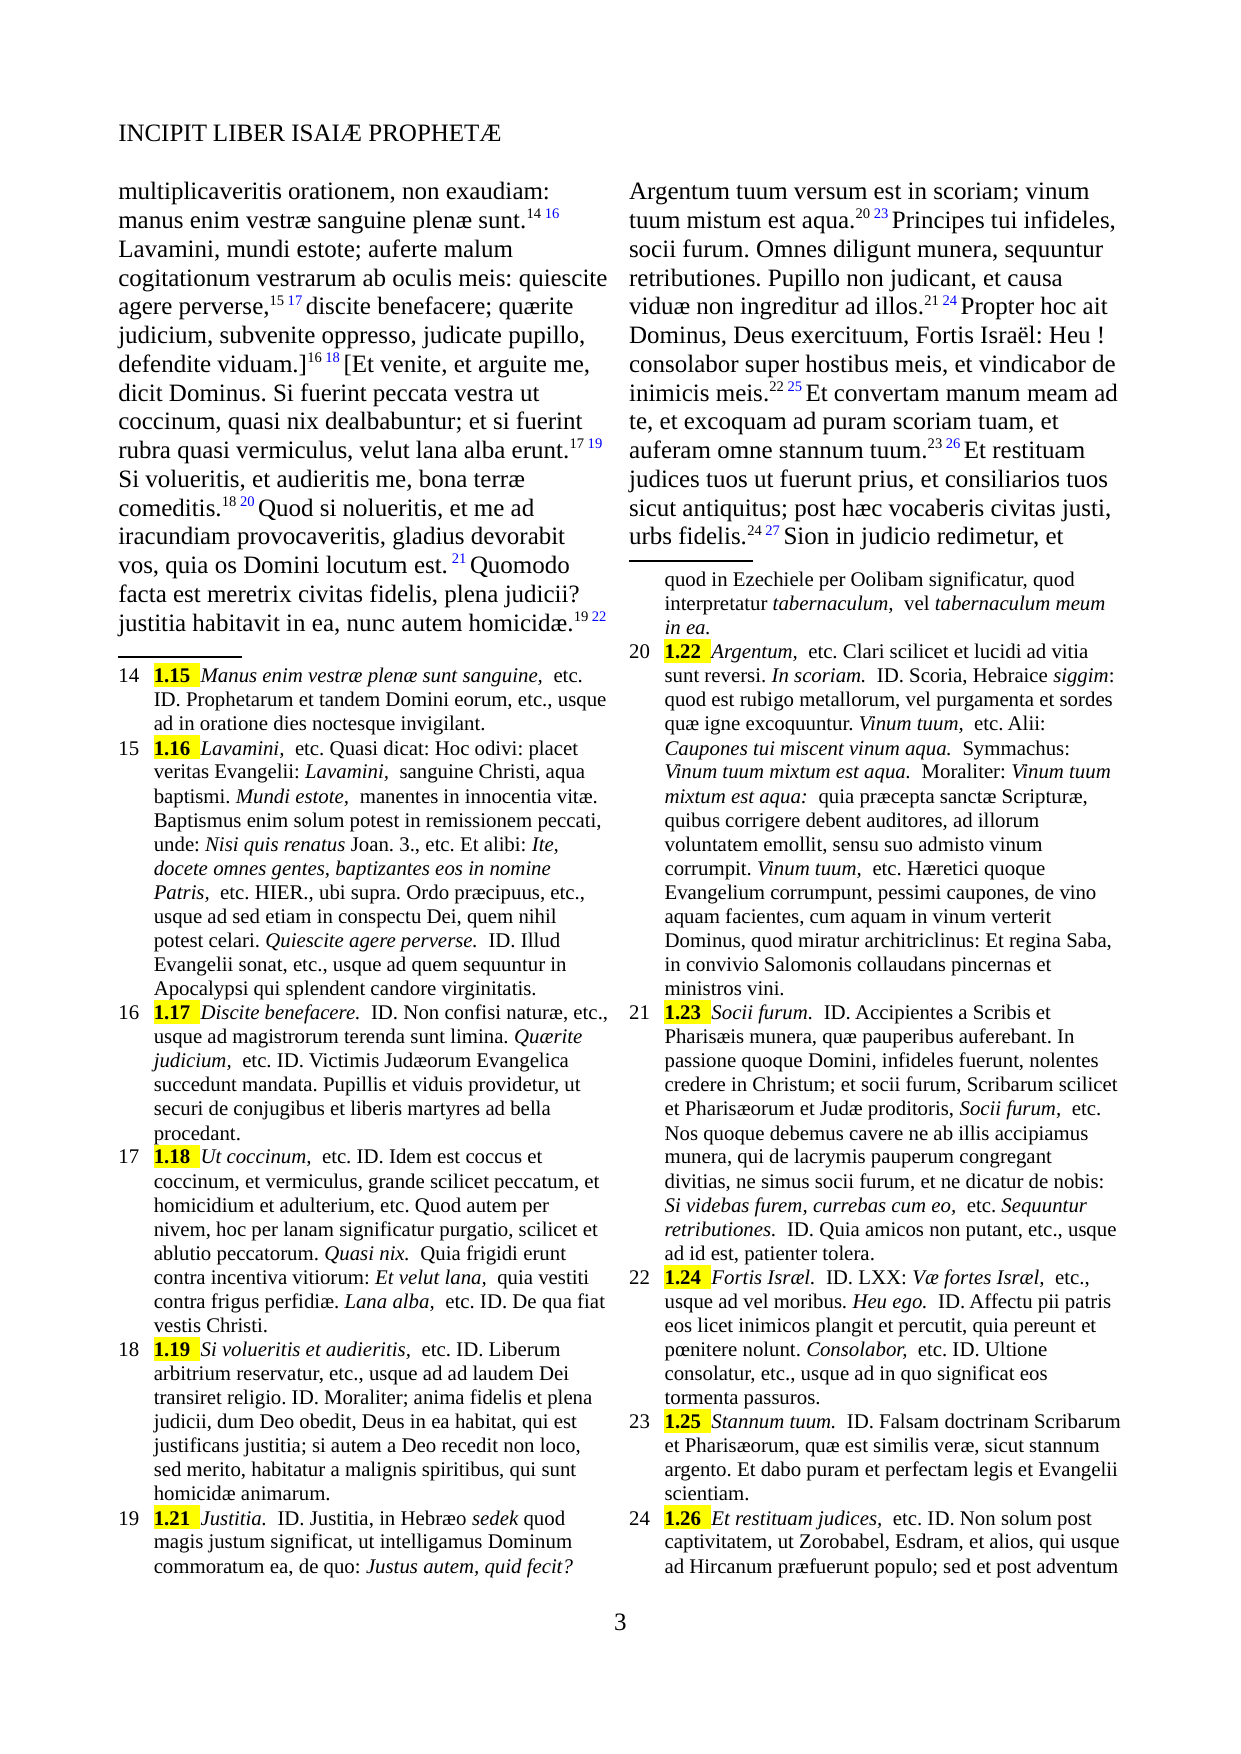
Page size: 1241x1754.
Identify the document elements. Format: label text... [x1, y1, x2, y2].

text 1 Visio Isaiæ, filii Amos, quam vidit super Judam et Jerusalem, in diebus Oziæ, Joathan, Achaz, et Ezechiæ, regum Juda. 2 [Audite, cæli, et auribus percipe, terra, quoniam Dominus locutus est. Filios enutrivi, et exaltavi; ipsi autem spreverunt me. 3 Cognovit bos possessorem suum, et asinus præsepe domini sui; Israël autem me non cognovit, et populus meus non intellexit. 4 Væ genti peccatrici, populo gravi iniquitate, semini nequam, filiis sceleratis ! dereliquerunt Dominum; blasphemaverunt Sanctum Israël; abalienati sunt retrorsum. 5 Super quo percutiam vos ultra, addentes prævaricationem? omne caput languidum, et omne cor mœrens. 6 A planta pedis usque ad verticem, non est in eo sanitas; vulnus, et livor, et plaga tumens, non est circumligata, nec curata medicamine, neque fota oleo. 7 Terra vestra deserta; civitates vestræ succensæ igni: regionem vestram coram vobis alieni devorant, et desolabitur sicut in vastitate hostili. 8 Et derelinquetur filia Sion ut umbraculum in vinea, et sicut tugurium in cucumerario, et sicut civitas quæ vastatur. 9 Nisi Dominus exercituum reliquisset nobis semen, quasi Sodoma fuissemus, et quasi Gomorrha similes essemus. 10 Audite verbum Domini, principes Sodomorum; percipite auribus legem Dei nostri, populus Gomorrhæ. 11 Quo mihi multitudinem victimarum vestrarum? dicit Dominus. Plenus sum: holocausta arietum, et adipem pinguium, et sanguinem vitulorum et agnorum et hircorum, nolui. 12 Cum veniretis ante conspectum meum, quis quæsivit hæc de manibus vestris, ut ambularetis in atriis meis? 13 Ne offeratis ultra sacrificium frustra: incensum abominatio est mihi. Neomeniam et sabbatum, et festivitates alias, non feram; iniqui sunt cœtus vestri. 14 Calendas vestras, et solemnitates vestras odivit anima mea: facta sunt mihi molesta; laboravi sustinens. 15 Et cum extenderitis manus vestras, avertam oculos meos a vobis, et cum multiplicaveritis orationem, non exaudiam: manus enim vestræ sanguine plenæ sunt. 16 Lavamini, mundi estote; auferte malum cogitationum vestrarum ab oculis meis: quiescite agere perverse, 17 discite benefacere; quærite judicium, subvenite oppresso, judicate pupillo, defendite viduam.] 18 [Et venite, et arguite me, dicit Dominus. Si fuerint peccata vestra ut coccinum, quasi nix dealbabuntur; et si fuerint rubra quasi vermiculus, velut lana alba erunt. 19 Si volueritis, et audieritis me, bona terræ comeditis. 20 Quod si nolueritis, et me ad iracundiam provocaveritis, gladius devorabit vos, quia os Domini locutum est. 21 Quomodo facta est meretrix civitas fidelis, plena judicii? justitia habitavit in ea, nunc autem homicidæ. 22 Argentum tuum versum est in scoriam; vinum tuum mistum est aqua. 23 Principes tui infideles, socii furum. Omnes diligunt munera, sequuntur retributiones. Pupillo non judicant, et causa viduæ non ingreditur ad illos. 24 Propter hoc ait Dominus, Deus exercituum, Fortis Israël: Heu ! consolabor super hostibus meis, et vindicabor de inimicis meis. 25 Et convertam manum meam ad te, et excoquam ad puram scoriam tuam, et auferam omne stannum tuum. 26 Et restituam judices tuos ut fuerunt prius, et consiliarios tuos sicut antiquitus; post hæc vocaberis civitas justi, urbs fidelis. 27 Sion in judicio redimetur, et reducent eam in justitia. 28 Et conteret scelestos, et peccatores simul; et qui dereliquerunt Dominum consumentur. 29 Confundentur enim ab idolis quibus sacrificaverunt, et erubescetis super hortis quos elegeratis, 30 cum fueritis velut quercus defluentibus foliis, et velut hortus absque aqua. 31 Et erit fortitudo vestra ut favilla stuppæ, et opus vestrum quasi scintilla, et succendetur utrumque simul, et non erit qui extinguat.] [118, 176, 611, 636]
text 1.18 Ut coccinum, etc. ID. Idem est coccus et coccinum, et vermiculus, grande scilicet peccatum, et homicidium et adulterium, etc. Quod autem per nivem, hoc per lanam significatur purgatio, scilicet et ablutio peccatorum. Quasi nix. Quia frigidi erunt contra incentiva vitiorum: Et velut lana, quia vestiti contra frigus perfidiæ. Lana alba, etc. ID. De qua fiat vestis Christi. [118, 1144, 611, 1337]
text 1.25 Stannum tuum. ID. Falsam doctrinam Scribarum et Pharisæorum, quæ est similis veræ, sicut stannum argento. Et dabo puram et perfectam legis et Evangelii scientiam. [629, 1409, 1122, 1505]
text 1.21 Justitia. ID. Justitia, in Hebræo sedek quod magis justum significat, ut intelligamus Dominum commoratum ea, de quo: Justus autem, quid fecit? [118, 1505, 611, 1578]
text 1.17 Discite benefacere. ID. Non confisi naturæ, etc., usque ad magistrorum terenda sunt limina. Quærite judicium, etc. ID. Victimis Judæorum Evangelica succedunt mandata. Pupillis et viduis providetur, ut securi de conjugibus et liberis martyres ad bella procedant. [118, 1000, 611, 1144]
text 1.24 Fortis Isræl. ID. LXX: Væ fortes Isræl, etc., usque ad vel moribus. Heu ego. ID. Affectu pii patris eos licet inimicos plangit et percutit, quia pereunt et pœnitere nolunt. Consolabor, etc. ID. Ultione consolatur, etc., usque ad in quo significat eos tormenta passuros. [629, 1265, 1122, 1409]
text 1.26 Et restituam judices, etc. ID. Non solum post captivitatem, ut Zorobabel, Esdram, et alios, qui usque ad Hircanum præfuerunt populo; sed et post adventum [629, 1505, 1122, 1578]
text 1.23 Socii furum. ID. Accipientes a Scribis et Pharisæis munera, quæ pauperibus auferebant. In passione quoque Domini, infideles fuerunt, nolentes credere in Christum; et socii furum, Scribarum scilicet et Pharisæorum et Judæ proditoris, Socii furum, etc. Nos quoque debemus cavere ne ab illis accipiamus munera, qui de lacrymis pauperum congregant divitias, ne simus socii furum, et ne dicatur de nobis: Si videbas furem, currebas cum eo, etc. Sequuntur retributiones. ID. Quia amicos non putant, etc., usque ad id est, patienter tolera. [629, 1000, 1122, 1265]
text 1.22 Argentum, etc. Clari scilicet et lucidi ad vitia sunt reversi. In scoriam. ID. Scoria, Hebraice siggim: quod est rubigo metallorum, vel purgamenta et sordes quæ igne excoquuntur. Vinum tuum, etc. Alii: Caupones tui miscent vinum aqua. Symmachus: Vinum tuum mixtum est aqua. Moraliter: Vinum tuum mixtum est aqua: quia præcepta sanctæ Scripturæ, quibus corrigere debent auditores, ad illorum voluntatem emollit, sensu suo admisto vinum corrumpit. Vinum tuum, etc. Hæretici quoque Evangelium corrumpunt, pessimi caupones, de vino aquam facientes, cum aquam in vinum verterit Dominus, quod miratur architriclinus: Et regina Saba, in convivio Salomonis collaudans pincernas et ministros vini. [629, 639, 1122, 1000]
text 1.19 Si volueritis et audieritis, etc. ID. Liberum arbitrium reservatur, etc., usque ad ad laudem Dei transiret religio. ID. Moraliter; anima fidelis et plena judicii, dum Deo obedit, Deus in ea habitat, qui est justificans justitia; si autem a Deo recedit non loco, sed merito, habitatur a malignis spiritibus, qui sunt homicidæ animarum. [118, 1337, 611, 1505]
text 1.15 Manus enim vestræ plenæ sunt sanguine, etc. ID. Prophetarum et tandem Domini eorum, etc., usque ad in oratione dies noctesque invigilant. [118, 663, 611, 735]
text 1.16 Lavamini, etc. Quasi dicat: Hoc odivi: placet veritas Evangelii: Lavamini, sanguine Christi, aqua baptismi. Mundi estote, manentes in innocentia vitæ. Baptismus enim solum potest in remissionem peccati, unde: Nisi quis renatus Joan. 3., etc. Et alibi: Ite, docete omnes gentes, baptizantes eos in nomine Patris, etc. HIER., ubi supra. Ordo præcipuus, etc., usque ad sed etiam in conspectu Dei, quem nihil potest celari. Quiescite agere perverse. ID. Illud Evangelii sonat, etc., usque ad quem sequuntur in Apocalypsi qui splendent candore virginitatis. [118, 735, 611, 1000]
text quod in Ezechiele per Oolibam significatur, quod interpretatur tabernaculum, vel tabernaculum meum in ea. [629, 567, 1122, 639]
text 1 Visio Isaiæ, filii Amos, quam vidit super Judam et Jerusalem, in diebus Oziæ, Joathan, Achaz, et Ezechiæ, regum Juda. 2 [Audite, cæli, et auribus percipe, terra, quoniam Dominus locutus est. Filios enutrivi, et exaltavi; ipsi autem spreverunt me. 3 Cognovit bos possessorem suum, et asinus præsepe domini sui; Israël autem me non cognovit, et populus meus non intellexit. 4 Væ genti peccatrici, populo gravi iniquitate, semini nequam, filiis sceleratis ! dereliquerunt Dominum; blasphemaverunt Sanctum Israël; abalienati sunt retrorsum. 5 Super quo percutiam vos ultra, addentes prævaricationem? omne caput languidum, et omne cor mœrens. 6 A planta pedis usque ad verticem, non est in eo sanitas; vulnus, et livor, et plaga tumens, non est circumligata, nec curata medicamine, neque fota oleo. 7 Terra vestra deserta; civitates vestræ succensæ igni: regionem vestram coram vobis alieni devorant, et desolabitur sicut in vastitate hostili. 8 Et derelinquetur filia Sion ut umbraculum in vinea, et sicut tugurium in cucumerario, et sicut civitas quæ vastatur. 9 Nisi Dominus exercituum reliquisset nobis semen, quasi Sodoma fuissemus, et quasi Gomorrha similes essemus. 10 Audite verbum Domini, principes Sodomorum; percipite auribus legem Dei nostri, populus Gomorrhæ. 11 Quo mihi multitudinem victimarum vestrarum? dicit Dominus. Plenus sum: holocausta arietum, et adipem pinguium, et sanguinem vitulorum et agnorum et hircorum, nolui. 12 Cum veniretis ante conspectum meum, quis quæsivit hæc de manibus vestris, ut ambularetis in atriis meis? 13 Ne offeratis ultra sacrificium frustra: incensum abominatio est mihi. Neomeniam et sabbatum, et festivitates alias, non feram; iniqui sunt cœtus vestri. 14 Calendas vestras, et solemnitates vestras odivit anima mea: facta sunt mihi molesta; laboravi sustinens. 15 Et cum extenderitis manus vestras, avertam oculos meos a vobis, et cum multiplicaveritis orationem, non exaudiam: manus enim vestræ sanguine plenæ sunt. 16 Lavamini, mundi estote; auferte malum cogitationum vestrarum ab oculis meis: quiescite agere perverse, 17 discite benefacere; quærite judicium, subvenite oppresso, judicate pupillo, defendite viduam.] 18 [Et venite, et arguite me, dicit Dominus. Si fuerint peccata vestra ut coccinum, quasi nix dealbabuntur; et si fuerint rubra quasi vermiculus, velut lana alba erunt. 19 Si volueritis, et audieritis me, bona terræ comeditis. 20 Quod si nolueritis, et me ad iracundiam provocaveritis, gladius devorabit vos, quia os Domini locutum est. 21 Quomodo facta est meretrix civitas fidelis, plena judicii? justitia habitavit in ea, nunc autem homicidæ. 22 Argentum tuum versum est in scoriam; vinum tuum mistum est aqua. 23 Principes tui infideles, socii furum. Omnes diligunt munera, sequuntur retributiones. Pupillo non judicant, et causa viduæ non ingreditur ad illos. 24 Propter hoc ait Dominus, Deus exercituum, Fortis Israël: Heu ! consolabor super hostibus meis, et vindicabor de inimicis meis. 25 Et convertam manum meam ad te, et excoquam ad puram scoriam tuam, et auferam omne stannum tuum. 26 Et restituam judices tuos ut fuerunt prius, et consiliarios tuos sicut antiquitus; post hæc vocaberis civitas justi, urbs fidelis. 27 Sion in judicio redimetur, et reducent eam in justitia. 28 Et conteret scelestos, et peccatores simul; et qui dereliquerunt Dominum consumentur. 29 Confundentur enim ab idolis quibus sacrificaverunt, et erubescetis super hortis quos elegeratis, 30 cum fueritis velut quercus defluentibus foliis, et velut hortus absque aqua. 31 Et erit fortitudo vestra ut favilla stuppæ, et opus vestrum quasi scintilla, et succendetur utrumque simul, et non erit qui extinguat.] [629, 176, 1122, 550]
